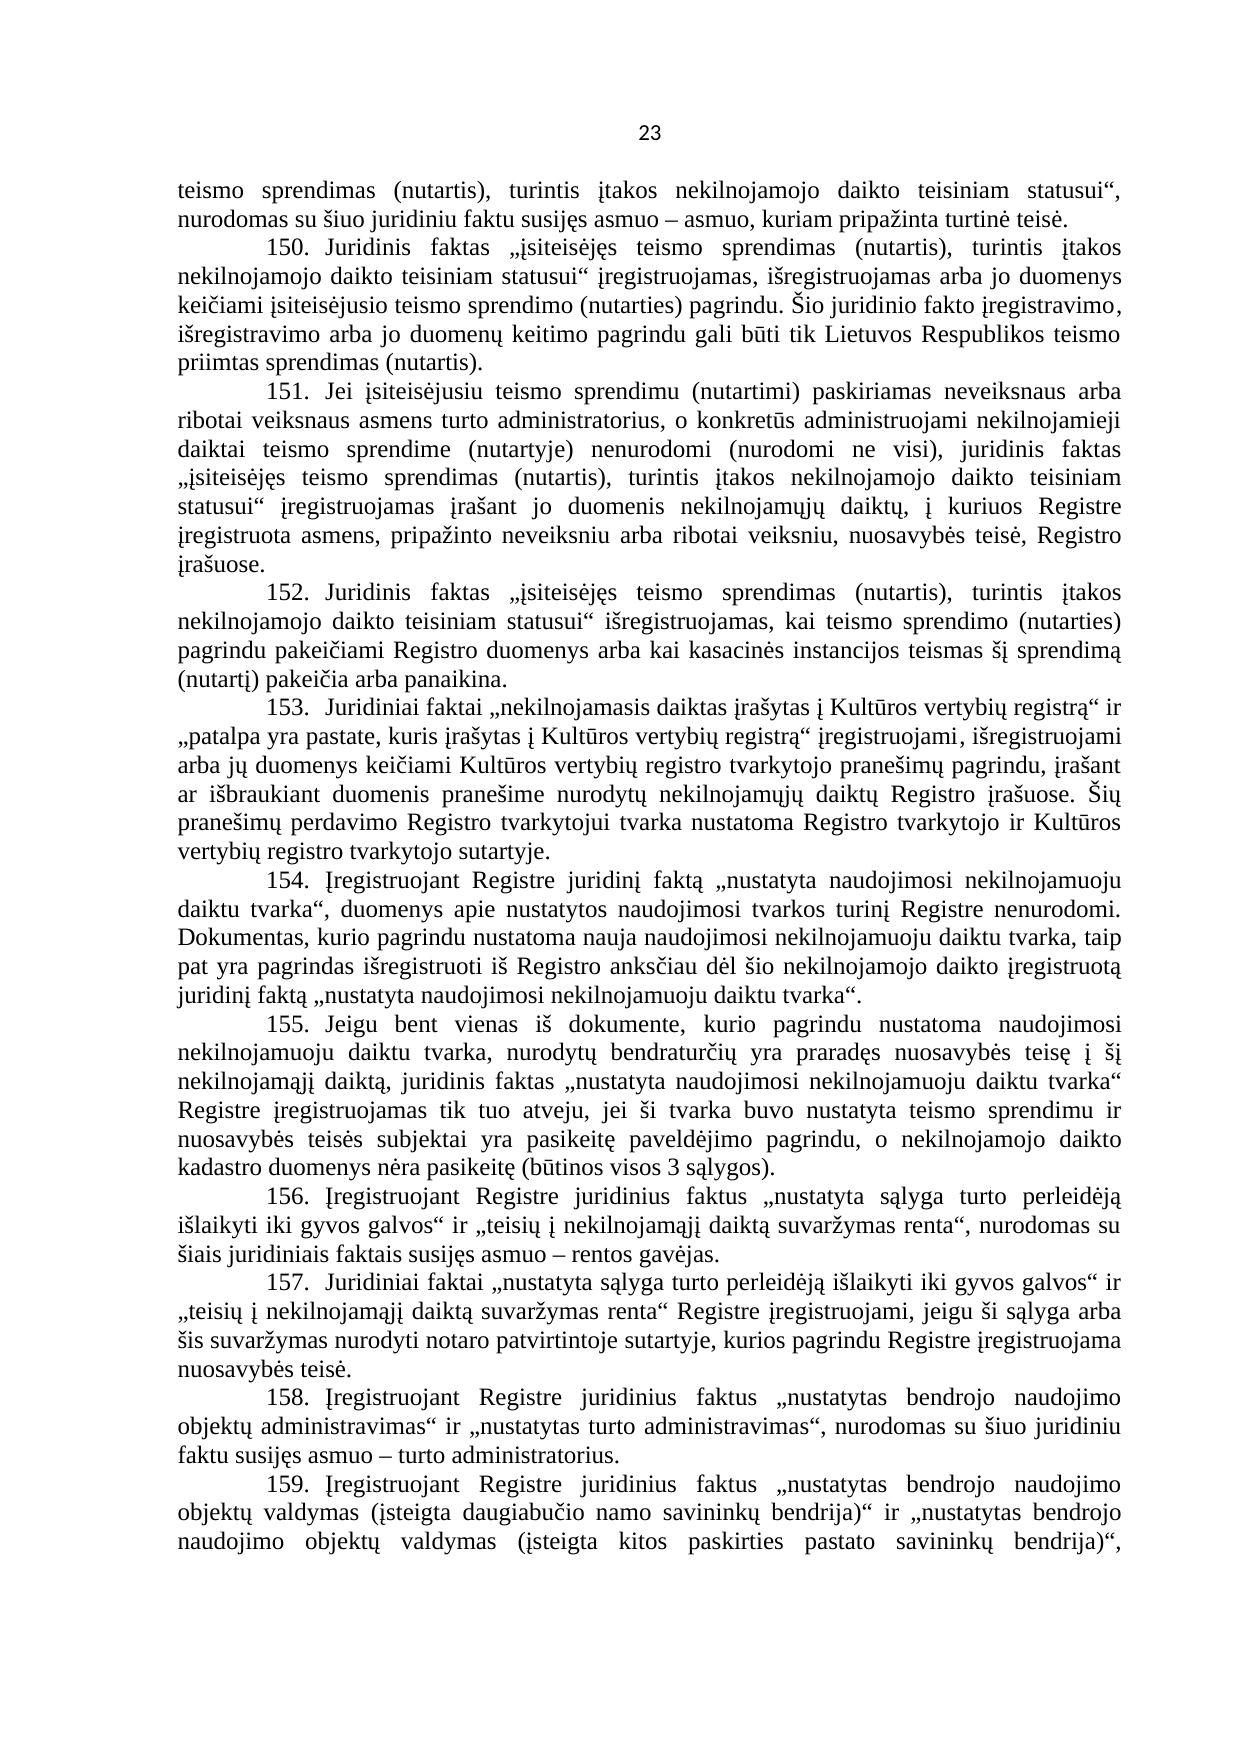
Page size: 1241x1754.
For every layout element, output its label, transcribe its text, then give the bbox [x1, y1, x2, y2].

text teismo sprendimas (nutartis), turintis įtakos nekilnojamojo daikto teisiniam statusui“, nurodomas su šiuo juridiniu faktu susijęs asmuo – asmuo, kuriam pripažinta turtinė teisė. [177, 175, 1122, 232]
text 159. Įregistruojant Registre juridinius faktus „nustatytas bendrojo naudojimo objektų valdymas (įsteigta daugiabučio namo savininkų bendrija)“ ir „nustatytas bendrojo naudojimo objektų valdymas (įsteigta kitos paskirties pastato savininkų bendrija)“, [177, 1469, 1122, 1555]
text 154. Įregistruojant Registre juridinį faktą „nustatyta naudojimosi nekilnojamuoju daiktu tvarka“, duomenys apie nustatytos naudojimosi tvarkos turinį Registre nenurodomi. Dokumentas, kurio pagrindu nustatoma nauja naudojimosi nekilnojamuoju daiktu tvarka, taip pat yra pagrindas išregistruoti iš Registro anksčiau dėl šio nekilnojamojo daikto įregistruotą juridinį faktą „nustatyta naudojimosi nekilnojamuoju daiktu tvarka“. [177, 865, 1122, 1009]
text 158. Įregistruojant Registre juridinius faktus „nustatytas bendrojo naudojimo objektų administravimas“ ir „nustatytas turto administravimas“, nurodomas su šiuo juridiniu faktu susijęs asmuo – turto administratorius. [177, 1382, 1122, 1469]
text 156. Įregistruojant Registre juridinius faktus „nustatyta sąlyga turto perleidėją išlaikyti iki gyvos galvos“ ir „teisių į nekilnojamąjį daiktą suvaržymas renta“, nurodomas su šiais juridiniais faktais susijęs asmuo – rentos gavėjas. [177, 1181, 1122, 1267]
text 152. Juridinis faktas „įsiteisėjęs teismo sprendimas (nutartis), turintis įtakos nekilnojamojo daikto teisiniam statusui“ išregistruojamas, kai teismo sprendimo (nutarties) pagrindu pakeičiami Registro duomenys arba kai kasacinės instancijos teismas šį sprendimą (nutartį) pakeičia arba panaikina. [177, 577, 1122, 692]
text 155. Jeigu bent vienas iš dokumente, kurio pagrindu nustatoma naudojimosi nekilnojamuoju daiktu tvarka, nurodytų bendraturčių yra praradęs nuosavybės teisę į šį nekilnojamąjį daiktą, juridinis faktas „nustatyta naudojimosi nekilnojamuoju daiktu tvarka“ Registre įregistruojamas tik tuo atveju, jei ši tvarka buvo nustatyta teismo sprendimu ir nuosavybės teisės subjektai yra pasikeitę paveldėjimo pagrindu, o nekilnojamojo daikto kadastro duomenys nėra pasikeitę (būtinos visos 3 sąlygos). [177, 1009, 1122, 1181]
text 157. Juridiniai faktai „nustatyta sąlyga turto perleidėją išlaikyti iki gyvos galvos“ ir „teisių į nekilnojamąjį daiktą suvaržymas renta“ Registre įregistruojami, jeigu ši sąlyga arba šis suvaržymas nurodyti notaro patvirtintoje sutartyje, kurios pagrindu Registre įregistruojama nuosavybės teisė. [177, 1267, 1122, 1382]
text 151. Jei įsiteisėjusiu teismo sprendimu (nutartimi) paskiriamas neveiksnaus arba ribotai veiksnaus asmens turto administratorius, o konkretūs administruojami nekilnojamieji daiktai teismo sprendime (nutartyje) nenurodomi (nurodomi ne visi), juridinis faktas „įsiteisėjęs teismo sprendimas (nutartis), turintis įtakos nekilnojamojo daikto teisiniam statusui“ įregistruojamas įrašant jo duomenis nekilnojamųjų daiktų, į kuriuos Registre įregistruota asmens, pripažinto neveiksniu arba ribotai veiksniu, nuosavybės teisė, Registro įrašuose. [177, 376, 1122, 577]
text 153. Juridiniai faktai „nekilnojamasis daiktas įrašytas į Kultūros vertybių registrą“ ir „patalpa yra pastate, kuris įrašytas į Kultūros vertybių registrą“ įregistruojami, išregistruojami arba jų duomenys keičiami Kultūros vertybių registro tvarkytojo pranešimų pagrindu, įrašant ar išbraukiant duomenis pranešime nurodytų nekilnojamųjų daiktų Registro įrašuose. Šių pranešimų perdavimo Registro tvarkytojui tvarka nustatoma Registro tvarkytojo ir Kultūros vertybių registro tvarkytojo sutartyje. [177, 692, 1122, 865]
text 150. Juridinis faktas „įsiteisėjęs teismo sprendimas (nutartis), turintis įtakos nekilnojamojo daikto teisiniam statusui“ įregistruojamas, išregistruojamas arba jo duomenys keičiami įsiteisėjusio teismo sprendimo (nutarties) pagrindu. Šio juridinio fakto įregistravimo, išregistravimo arba jo duomenų keitimo pagrindu gali būti tik Lietuvos Respublikos teismo priimtas sprendimas (nutartis). [177, 232, 1122, 376]
